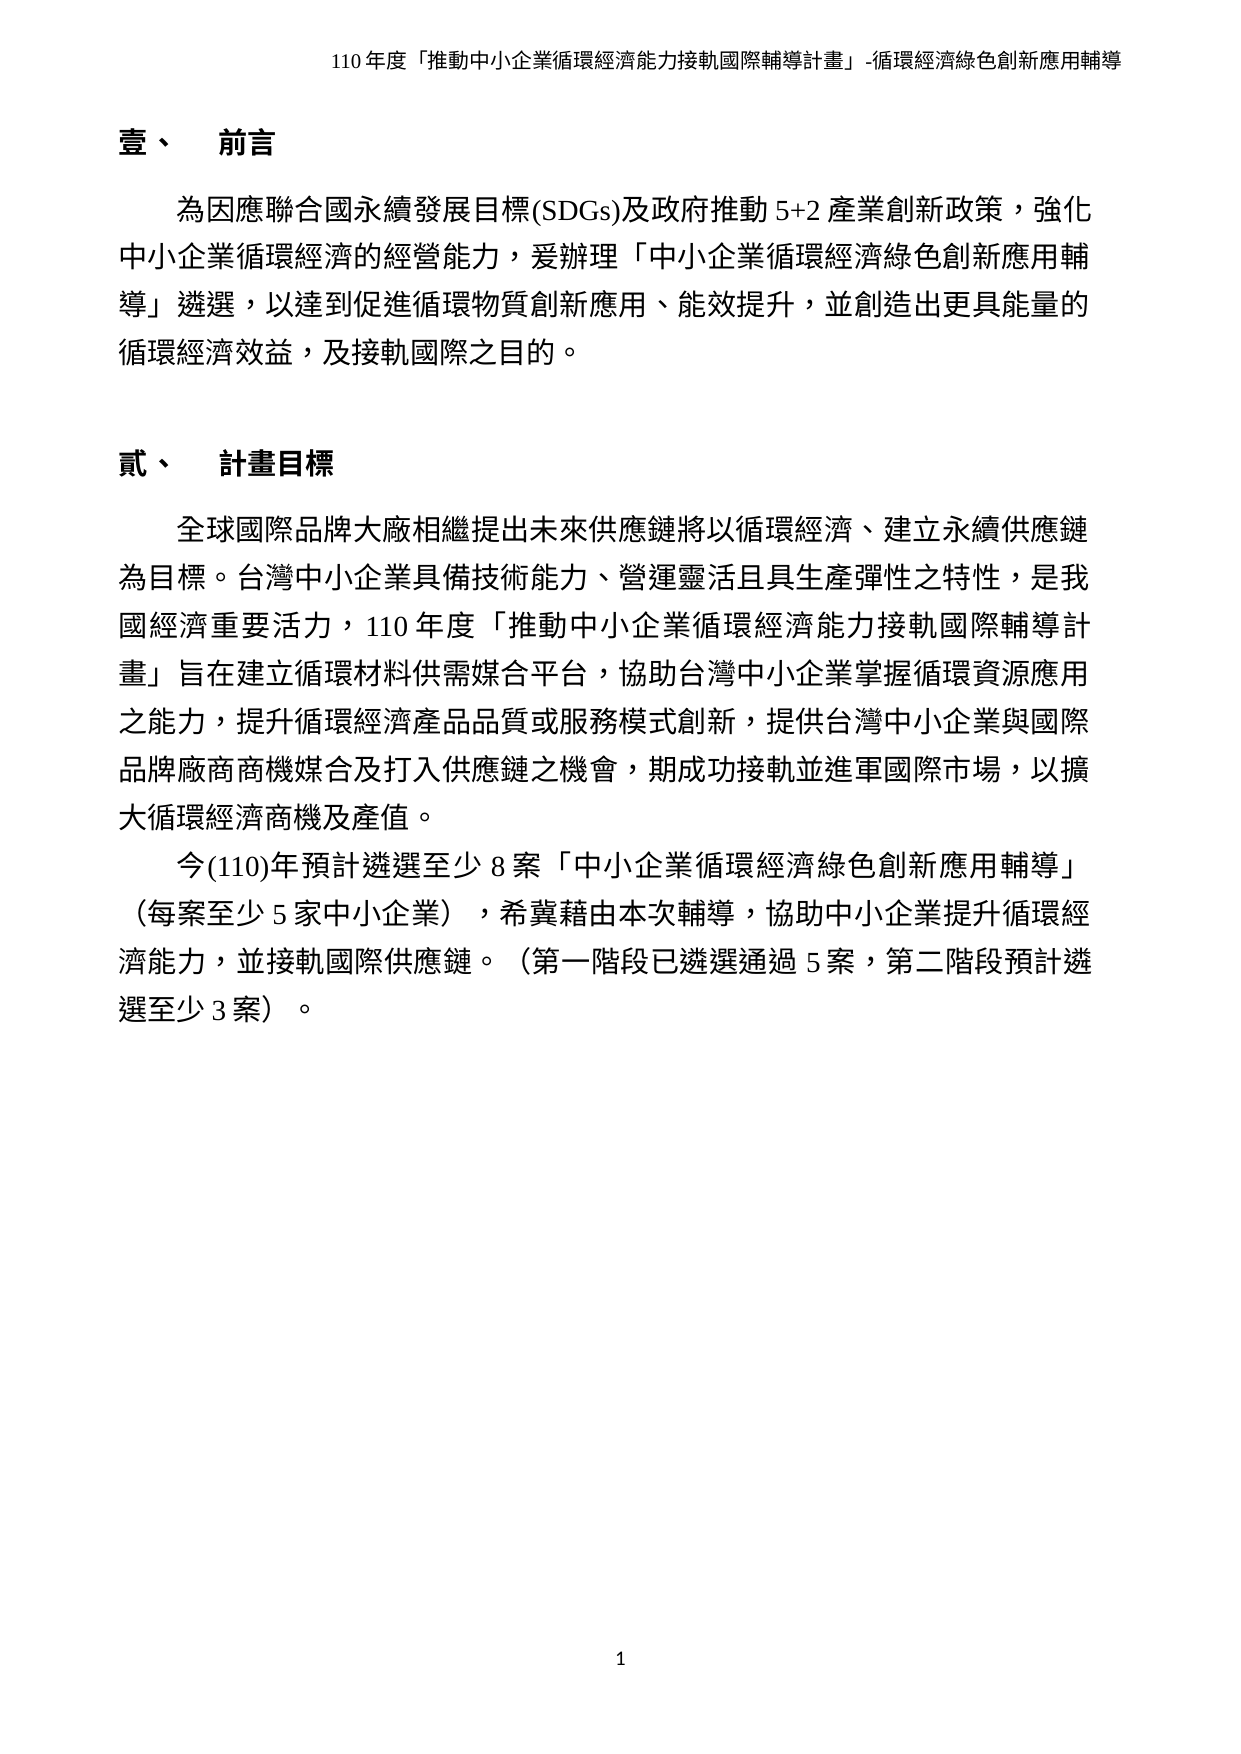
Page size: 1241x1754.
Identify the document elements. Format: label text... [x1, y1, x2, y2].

list 為因應聯合國永續發展目標(SDGs)及政府推動5+2產業創新政策，強化中小企業循環經濟的經營能力，爰辦理「中小企業循環經濟綠色創新應用輔導」遴選，以達到促進循環物質創新應用、能效提升，並創造出更具能量的循環經濟效益，及接軌國際之目的。 [118, 182, 1093, 373]
list 今(110)年預計遴選至少8案「中小企業循環經濟綠色創新應用輔導」（每案至少5家中小企業），希冀藉由本次輔導，協助中小企業提升循環經濟能力，並接軌國際供應鏈。（第一階段已遴選通過5案，第二階段預計遴選至少3案）。 [118, 838, 1093, 1029]
list 全球國際品牌大廠相繼提出未來供應鏈將以循環經濟、建立永續供應鏈為目標。台灣中小企業具備技術能力、營運靈活且具生產彈性之特性，是我國經濟重要活力，110年度「推動中小企業循環經濟能力接軌國際輔導計畫」旨在建立循環材料供需媒合平台，協助台灣中小企業掌握循環資源應用之能力，提升循環經濟產品品質或服務模式創新，提供台灣中小企業與國際品牌廠商商機媒合及打入供應鏈之機會，期成功接軌並進軍國際市場，以擴大循環經濟商機及產值。 [118, 502, 1093, 838]
subtitle 計畫目標 [118, 441, 1122, 483]
subtitle 前言 [118, 120, 1122, 162]
